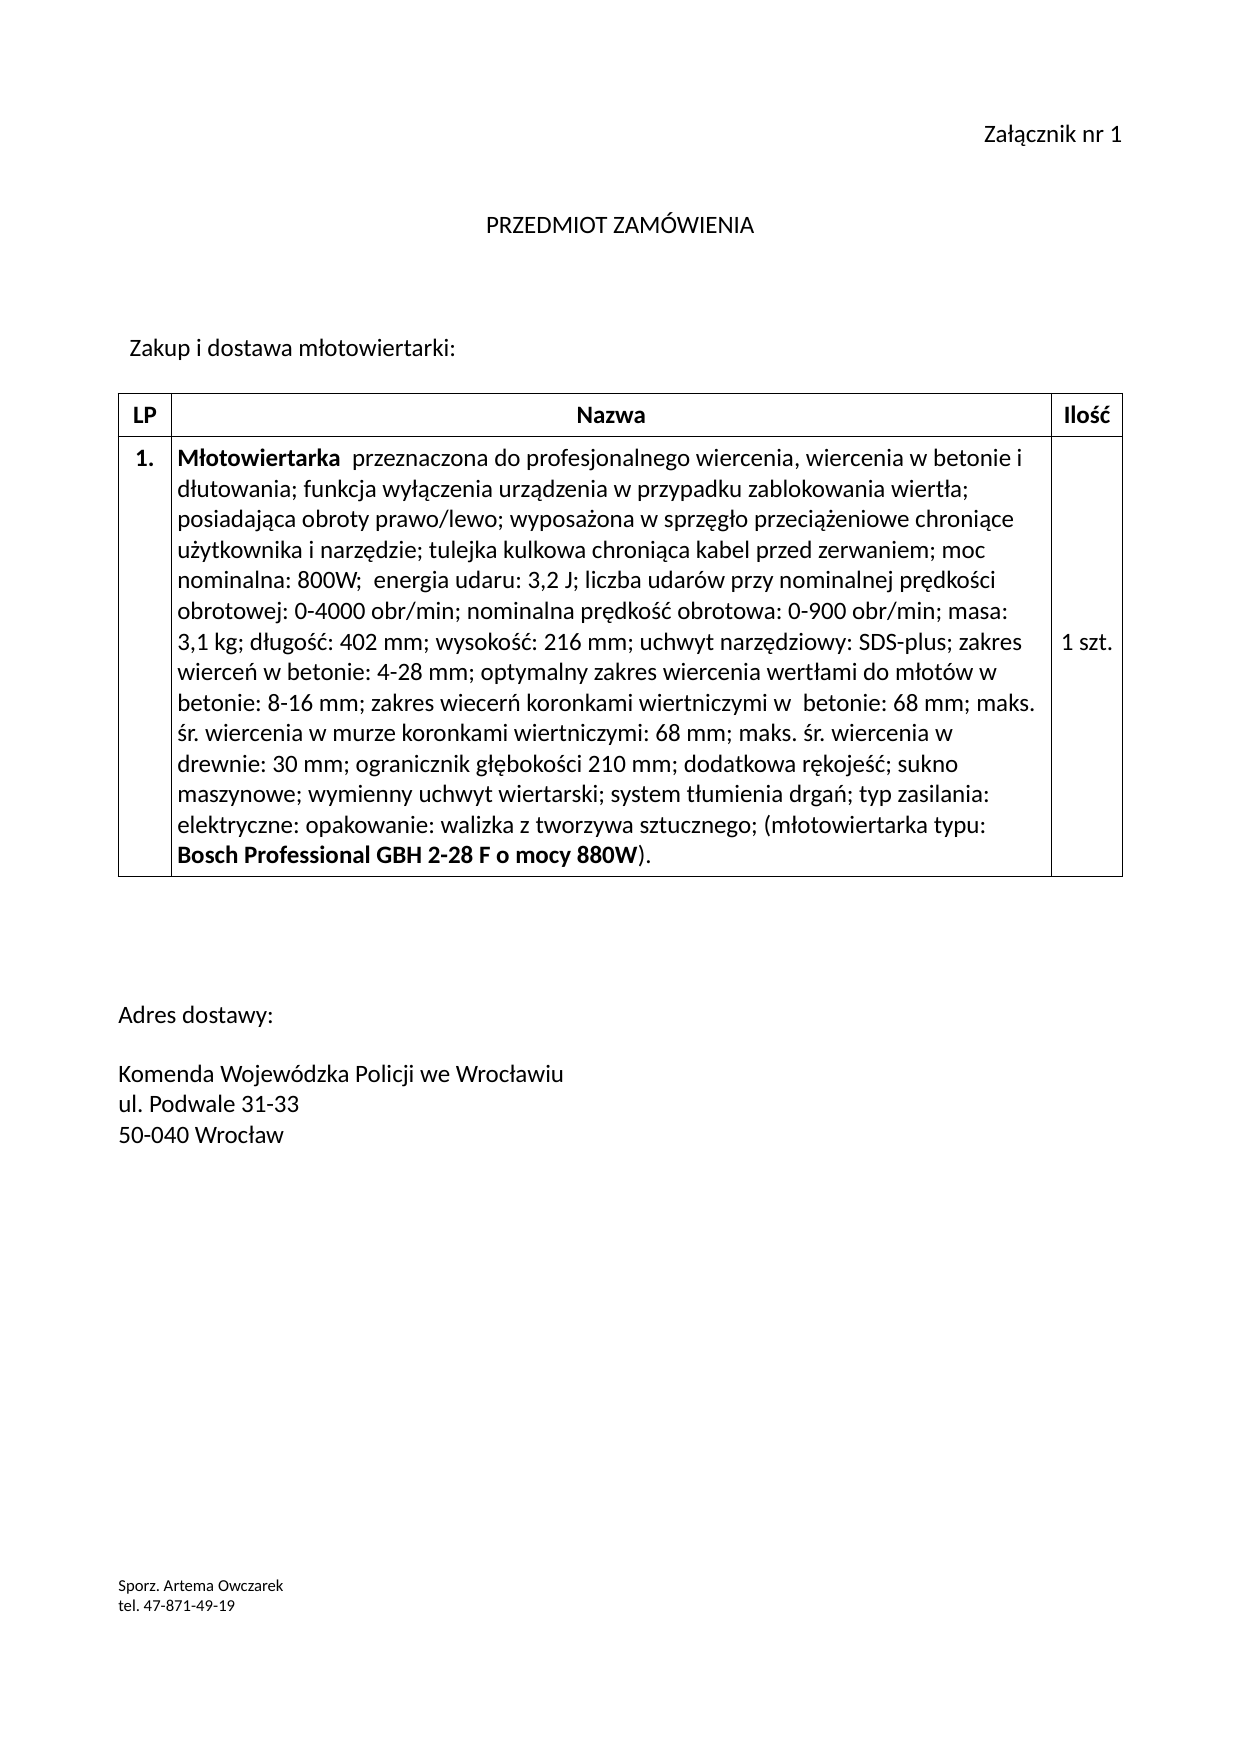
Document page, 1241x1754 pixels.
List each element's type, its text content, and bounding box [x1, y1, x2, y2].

text PRZEDMIOT ZAMÓWIENIA [118, 210, 1122, 240]
text Komenda Wojewódzka Policji we Wrocławiu [118, 1058, 1122, 1088]
table_cell 1. [119, 437, 171, 876]
text ul. Podwale 31-33 [118, 1088, 1122, 1119]
text 50-040 Wrocław [118, 1119, 1122, 1149]
text Zakup i dostawa młotowiertarki: [118, 332, 1122, 362]
text tel. 47-871-49-19 [118, 1595, 1122, 1616]
text Załącznik nr 1 [118, 118, 1122, 149]
table_header Nazwa [172, 394, 1051, 436]
table_header Ilość [1052, 394, 1122, 436]
text Sporz. Artema Owczarek [118, 1575, 1122, 1595]
table_cell 1 szt. [1052, 437, 1122, 876]
text Adres dostawy: [118, 999, 1122, 1029]
table_header LP [119, 394, 171, 436]
table_cell Młotowiertarka przeznaczona do profesjonalnego wiercenia, wiercenia w betonie i dłutowania; funkcja wyłączenia urządzenia w przypadku zablokowania wiertła; posiadająca obroty prawo/lewo; wyposażona w sprzęgło przeciążeniowe chroniące użytkownika i narzędzie; tulejka kulkowa chroniąca kabel przed zerwaniem; moc nominalna: 800W; energia udaru: 3,2 J; liczba udarów przy nominalnej prędkości obrotowej: 0-4000 obr/min; nominalna prędkość obrotowa: 0-900 obr/min; masa: 3,1 kg; długość: 402 mm; wysokość: 216 mm; uchwyt narzędziowy: SDS-plus; zakres wierceń w betonie: 4-28 mm; optymalny zakres wiercenia wertłami do młotów w betonie: 8-16 mm; zakres wiecerń koronkami wiertniczymi w betonie: 68 mm; maks. śr. wiercenia w murze koronkami wiertniczymi: 68 mm; maks. śr. wiercenia w drewnie: 30 mm; ogranicznik głębokości 210 mm; dodatkowa rękojeść; sukno maszynowe; wymienny uchwyt wiertarski; system tłumienia drgań; typ zasilania: elektryczne: opakowanie: walizka z tworzywa sztucznego; (młotowiertarka typu: Bosch Professional GBH 2-28 F o mocy 880W). [172, 437, 1051, 876]
